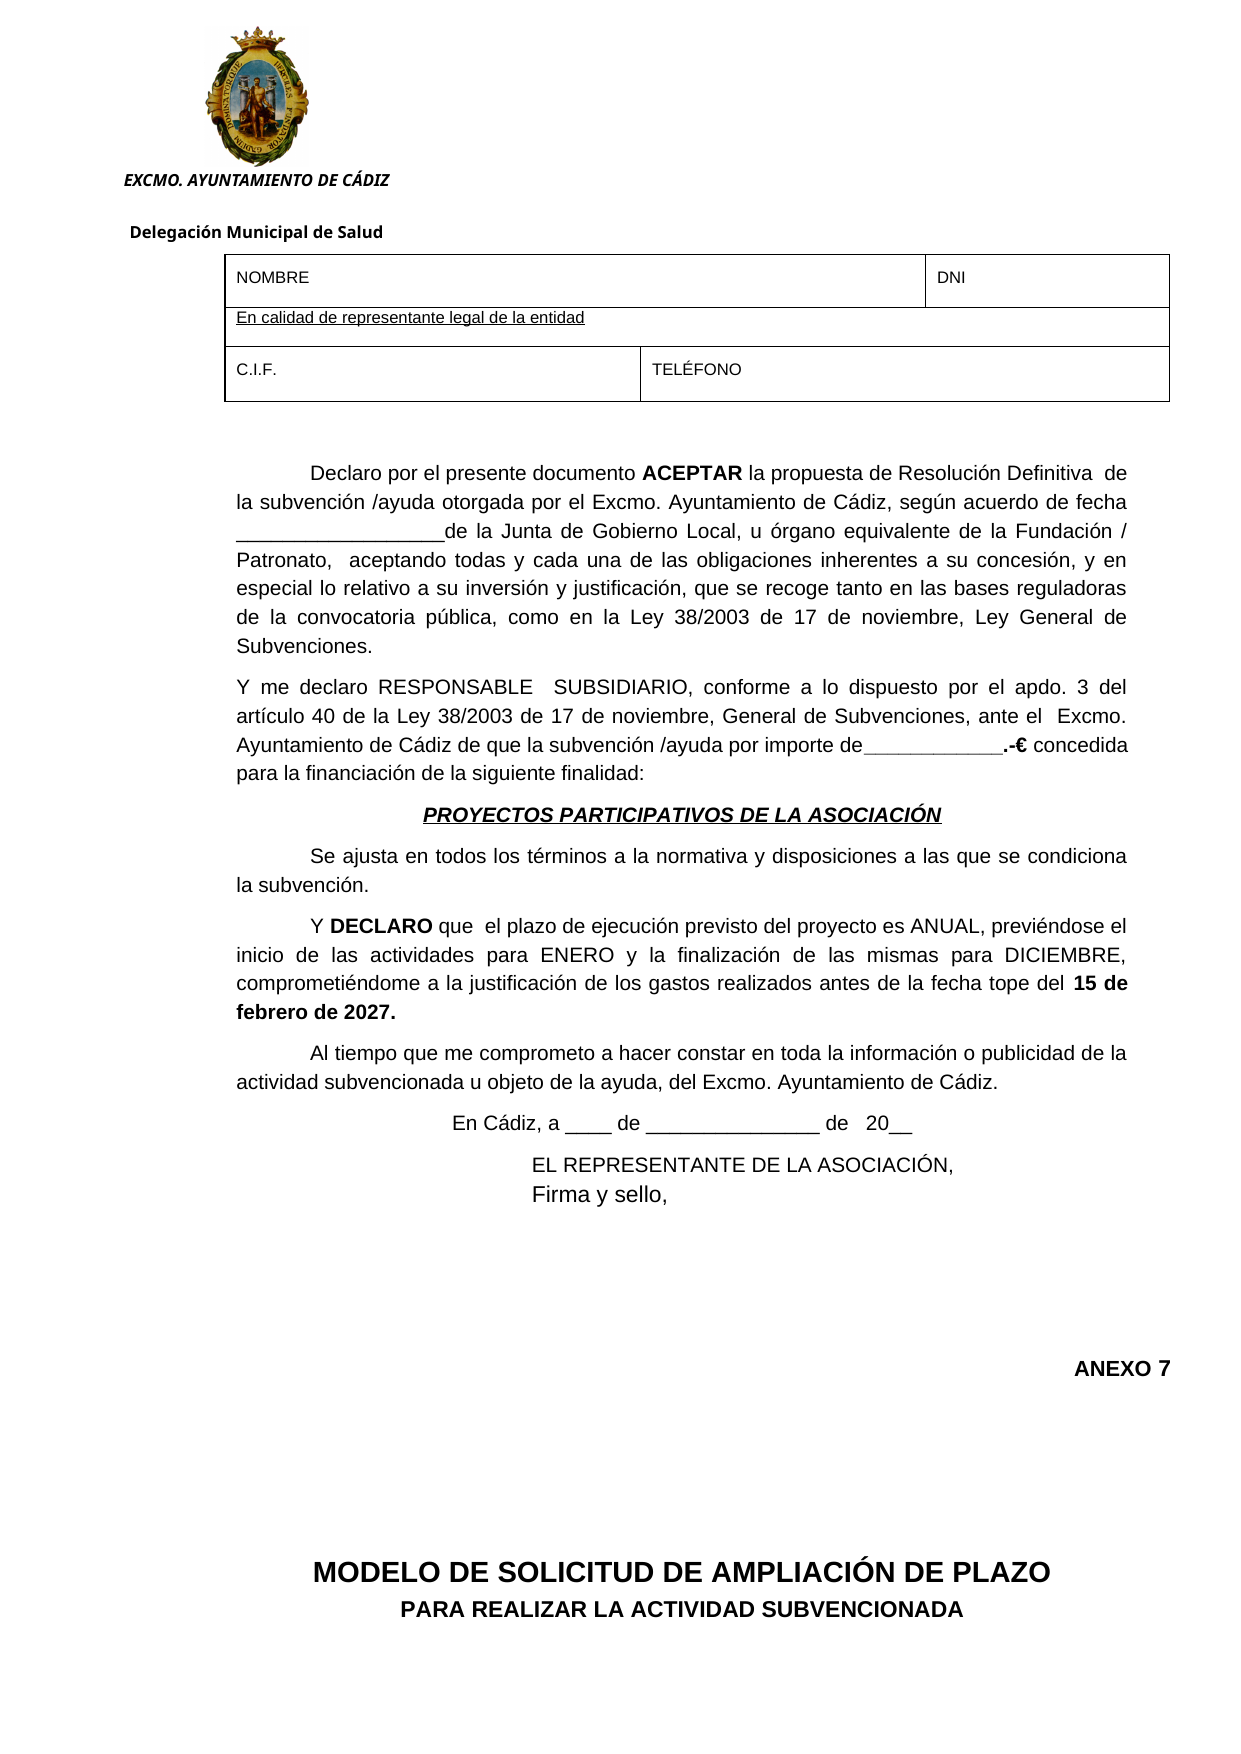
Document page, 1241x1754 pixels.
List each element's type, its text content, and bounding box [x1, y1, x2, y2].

table_cell TELÉFONO [641, 347, 1169, 401]
text ANEXO 7 [1071, 1355, 1171, 1381]
text En Cádiz, a ____ de _______________ de 20__ [236, 1111, 1128, 1135]
text Firma y sello, [458, 1181, 1128, 1208]
table_cell En calidad de representante legal de la entidad [226, 308, 1169, 346]
text Y me declaro RESPONSABLE SUBSIDIARIO, conforme a lo dispuesto por el apdo. 3 del artículo 40 de la Ley 38/2003 de 17 de noviembre, General de Subvenciones, ante el Excmo. Ayuntamiento de Cádiz de que la subvención /ayuda por importe de____________.-€ concedida para la financiación de la siguiente finalidad: [236, 675, 1128, 785]
table_header DNI [926, 255, 1169, 307]
text PARA REALIZAR LA ACTIVIDAD SUBVENCIONADA [236, 1596, 1128, 1622]
text EL REPRESENTANTE DE LA ASOCIACIÓN, [458, 1152, 1128, 1176]
table_cell C.I.F. [226, 347, 640, 401]
text Declaro por el presente documento ACEPTAR la propuesta de Resolución Definitiva de la subvención /ayuda otorgada por el Excmo. Ayuntamiento de Cádiz, según acuerdo de fecha __________________de la Junta de Gobierno Local, u órgano equivalente de la Fundación / Patronato, aceptando todas y cada una de las obligaciones inherentes a su concesión, y en especial lo relativo a su inversión y justificación, que se recoge tanto en las bases reguladoras de la convocatoria pública, como en la Ley 38/2003 de 17 de noviembre, Ley General de Subvenciones. [236, 461, 1128, 658]
text MODELO DE SOLICITUD DE AMPLIACIÓN DE PLAZO [236, 1555, 1128, 1589]
table_header NOMBRE [226, 255, 925, 307]
text Al tiempo que me comprometo a hacer constar en toda la información o publicidad de la actividad subvencionada u objeto de la ayuda, del Excmo. Ayuntamiento de Cádiz. [236, 1041, 1128, 1094]
text Se ajusta en todos los términos a la normativa y disposiciones a las que se condiciona la subvención. [236, 844, 1128, 896]
text Y DECLARO que el plazo de ejecución previsto del proyecto es ANUAL, previéndose el inicio de las actividades para ENERO y la finalización de las mismas para DICIEMBRE, comprometiéndome a la justificación de los gastos realizados antes de la fecha tope del 15 de febrero de 2027. [236, 914, 1128, 1024]
text PROYECTOS PARTICIPATIVOS DE LA ASOCIACIÓN [236, 802, 1128, 826]
picture [204, 26, 309, 167]
